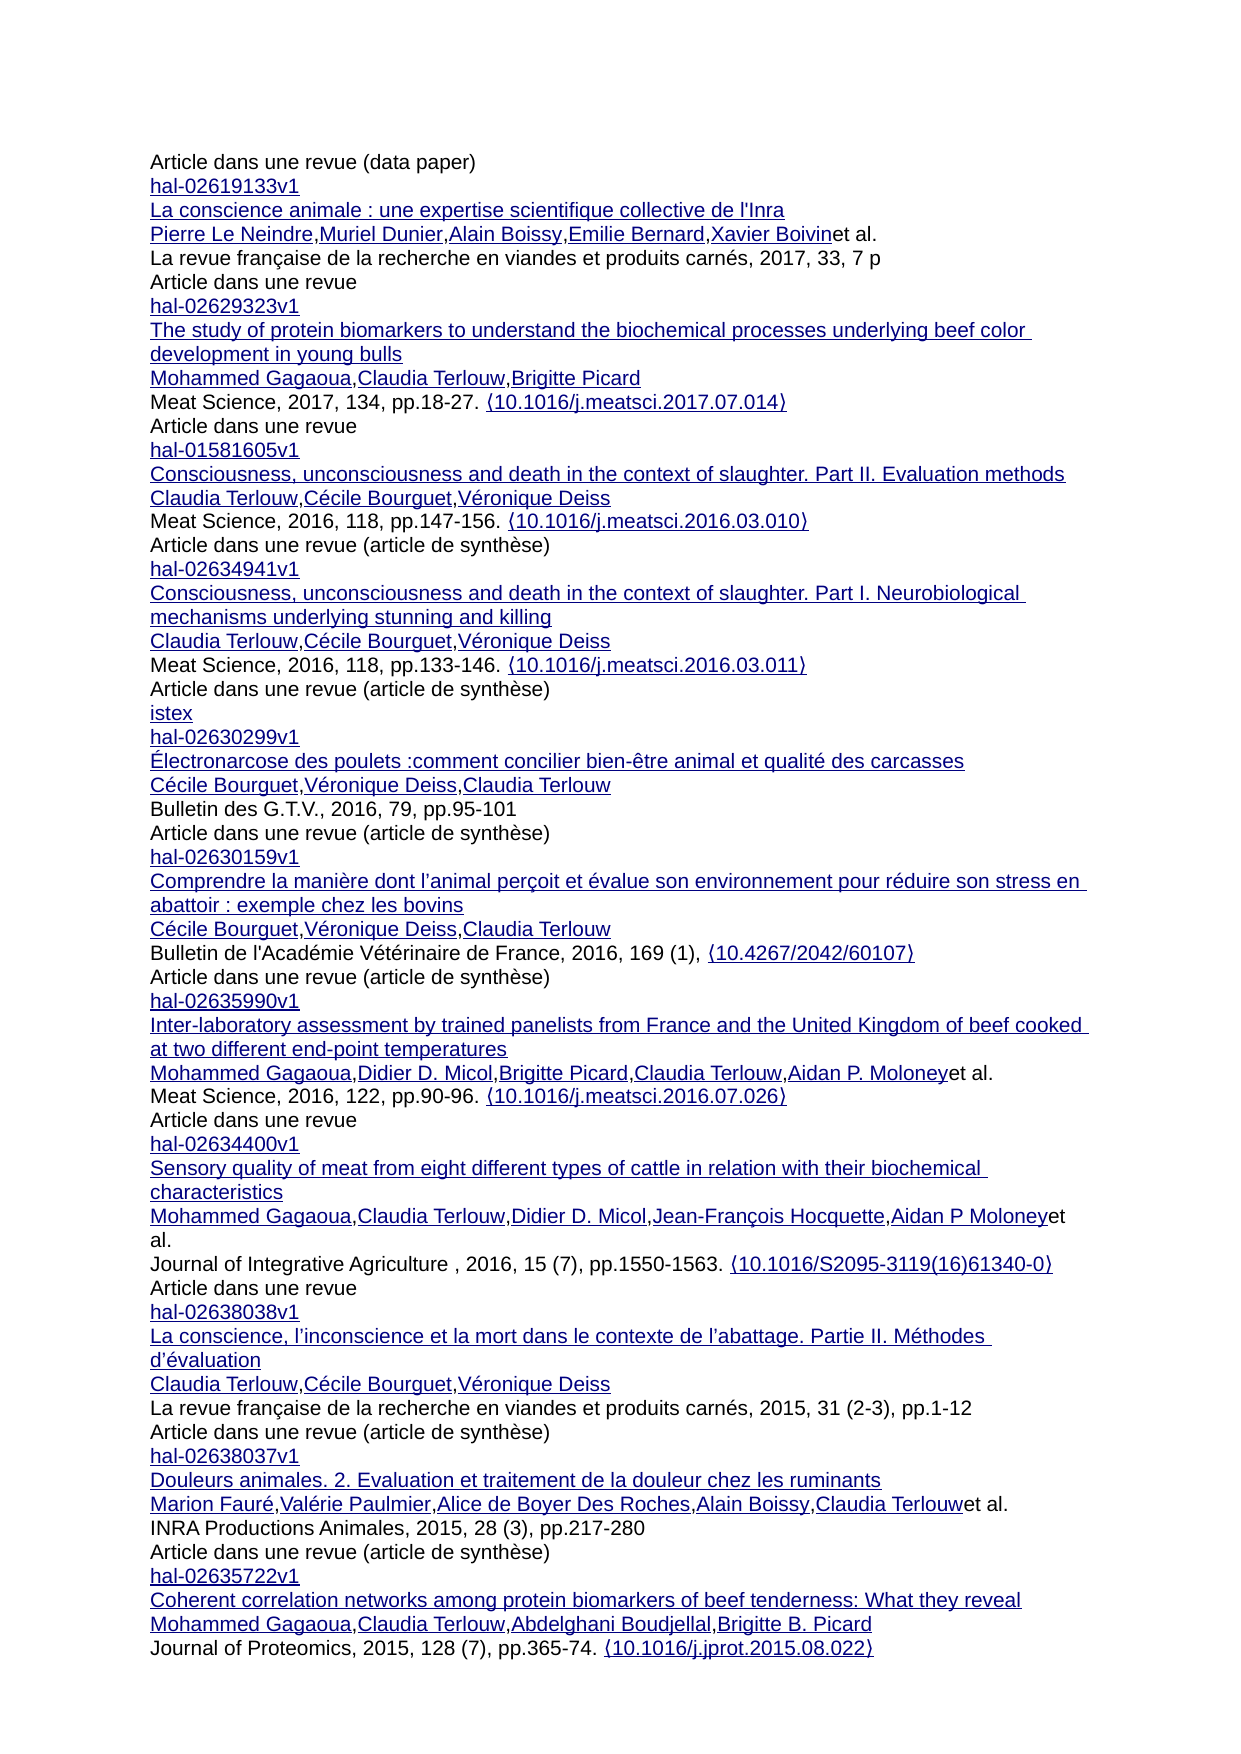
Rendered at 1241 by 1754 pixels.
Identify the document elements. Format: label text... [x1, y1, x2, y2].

table_cell Sensory quality of meat from eight different types of cattle in relation with their biochemical characteristics Mohammed Gagaoua,Claudia Terlouw,Didier D. Micol,Jean-François Hocquette,Aidan P Moloneyet al. Journal of Integrative Agriculture , 2016, 15 (7), pp.1550-1563. ⟨10.1016/S2095-3119(16)61340-0⟩ Article dans une revue hal-02638038v1 [150, 1156, 1090, 1324]
table_cell Article dans une revue (data paper) hal-02619133v1 [150, 150, 1090, 198]
table_cell Électronarcose des poulets :comment concilier bien-être animal et qualité des carcasses Cécile Bourguet,Véronique Deiss,Claudia Terlouw Bulletin des G.T.V., 2016, 79, pp.95-101 Article dans une revue (article de synthèse) hal-02630159v1 [150, 749, 1090, 869]
table_cell Inter-laboratory assessment by trained panelists from France and the United Kingdom of beef cooked at two different end-point temperatures Mohammed Gagaoua,Didier D. Micol,Brigitte Picard,Claudia Terlouw,Aidan P. Moloneyet al. Meat Science, 2016, 122, pp.90-96. ⟨10.1016/j.meatsci.2016.07.026⟩ Article dans une revue hal-02634400v1 [150, 1013, 1090, 1156]
table_cell La conscience, l’inconscience et la mort dans le contexte de l’abattage. Partie II. Méthodes d’évaluation Claudia Terlouw,Cécile Bourguet,Véronique Deiss La revue française de la recherche en viandes et produits carnés, 2015, 31 (2-3), pp.1-12 Article dans une revue (article de synthèse) hal-02638037v1 [150, 1324, 1090, 1468]
table_cell Comprendre la manière dont l’animal perçoit et évalue son environnement pour réduire son stress en abattoir : exemple chez les bovins Cécile Bourguet,Véronique Deiss,Claudia Terlouw Bulletin de l'Académie Vétérinaire de France, 2016, 169 (1), ⟨10.4267/2042/60107⟩ Article dans une revue (article de synthèse) hal-02635990v1 [150, 869, 1090, 1012]
table_cell La conscience animale : une expertise scientifique collective de l'Inra Pierre Le Neindre,Muriel Dunier,Alain Boissy,Emilie Bernard,Xavier Boivinet al. La revue française de la recherche en viandes et produits carnés, 2017, 33, 7 p Article dans une revue hal-02629323v1 [150, 198, 1090, 318]
table_cell Coherent correlation networks among protein biomarkers of beef tenderness: What they reveal Mohammed Gagaoua,Claudia Terlouw,Abdelghani Boudjellal,Brigitte B. Picard Journal of Proteomics, 2015, 128 (7), pp.365-74. ⟨10.1016/j.jprot.2015.08.022⟩ [150, 1588, 1090, 1659]
table_cell The study of protein biomarkers to understand the biochemical processes underlying beef color development in young bulls Mohammed Gagaoua,Claudia Terlouw,Brigitte Picard Meat Science, 2017, 134, pp.18-27. ⟨10.1016/j.meatsci.2017.07.014⟩ Article dans une revue hal-01581605v1 [150, 318, 1090, 461]
table_cell Douleurs animales. 2. Evaluation et traitement de la douleur chez les ruminants Marion Fauré,Valérie Paulmier,Alice de Boyer Des Roches,Alain Boissy,Claudia Terlouwet al. INRA Productions Animales, 2015, 28 (3), pp.217-280 Article dans une revue (article de synthèse) hal-02635722v1 [150, 1468, 1090, 1587]
table_cell Consciousness, unconsciousness and death in the context of slaughter. Part II. Evaluation methods Claudia Terlouw,Cécile Bourguet,Véronique Deiss Meat Science, 2016, 118, pp.147-156. ⟨10.1016/j.meatsci.2016.03.010⟩ Article dans une revue (article de synthèse) hal-02634941v1 [150, 461, 1090, 581]
table_cell Consciousness, unconsciousness and death in the context of slaughter. Part I. Neurobiological mechanisms underlying stunning and killing Claudia Terlouw,Cécile Bourguet,Véronique Deiss Meat Science, 2016, 118, pp.133-146. ⟨10.1016/j.meatsci.2016.03.011⟩ Article dans une revue (article de synthèse) istex hal-02630299v1 [150, 581, 1090, 749]
